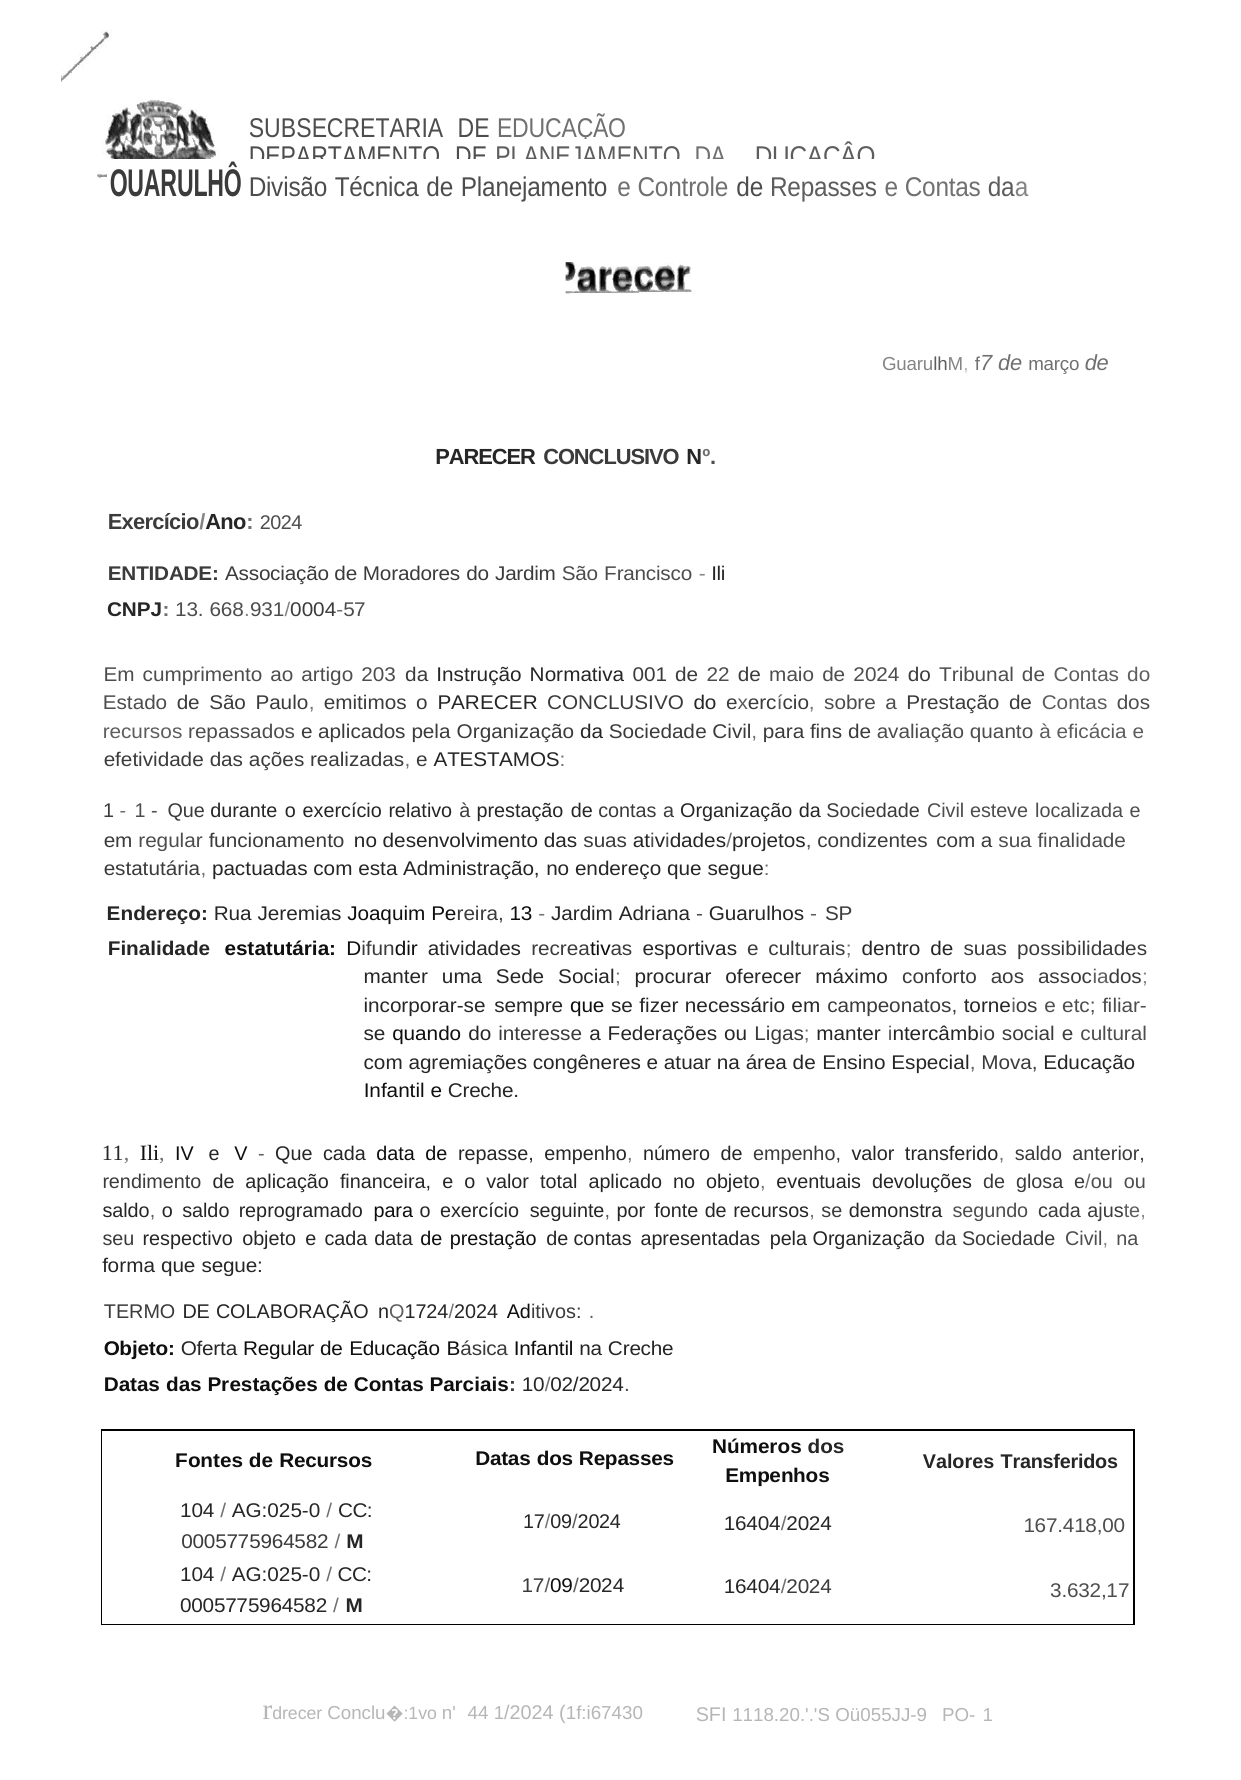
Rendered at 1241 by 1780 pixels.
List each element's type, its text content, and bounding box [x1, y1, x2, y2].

text DEPARTAMENTO DE PLANEJAMENTO DA DUCAÇÂO [248, 140, 876, 159]
text 17/09/2024 [523, 1510, 699, 1533]
text Em cumprimento ao artigo 203 da Instrução Normativa 001 de 22 de maio de 2024 do Tribunal de Contas do Estado de São Paulo, emitimos o PARECER CONCLUSIVO do exercício, sobre a Prestação de Contas dos recursos repassados e aplicados pela Organização da Sociedade Civil, para fins de avaliação quanto à eficácia e [103, 663, 1151, 742]
text ENTIDADE: Associação de Moradores do Jardim São Francisco - Ili [108, 561, 726, 584]
text 0005775964582 / M [180, 1594, 443, 1617]
text OUARULHÔ Divisão Técnica de Planejamento e Controle de Repasses e Contas daa Parcerias [109, 160, 1132, 207]
text rdrecer Conclu�:1vo n' 44 1/2024 (1f:i67430 J [262, 1692, 649, 1728]
text 167.418,00 [1023, 1514, 1133, 1537]
text em regular funcionamento no desenvolvimento das suas atividades/projetos, condizentes com a sua finalidade estatutária, pactuadas com esta Administração, no endereço que segue: [103, 823, 1151, 879]
text 3.632,17 [854, 1579, 1129, 1602]
text GuarulhM, f7 de março de 2025. [882, 349, 1157, 377]
text SFI 1118.20.'.'S Oü055JJ-9 PO- 1 [696, 1703, 994, 1726]
text CNPJ: 13. 668.931/0004-57 [107, 598, 726, 621]
text Números dos Empenhos [712, 1435, 845, 1487]
text Endereço: Rua Jeremias Joaquim Pereira, 13 - Jardim Adriana - Guarulhos - SP [106, 902, 1149, 925]
text Datas dos Repasses [475, 1447, 699, 1470]
text forma que segue: [102, 1255, 1147, 1277]
text PARECER CONCLUSIVO Nº. 0441/2024 [435, 444, 819, 471]
text Fontes de Recursos [175, 1448, 443, 1471]
text efetividade das ações realizadas, e ATESTAMOS: [103, 748, 1153, 771]
text TERMO DE COLABORAÇÃO nQ1724/2024 Aditivos: . [104, 1299, 675, 1322]
text Exercício/Ano: 2024 [108, 509, 306, 534]
text Infantil e Creche. [363, 1079, 1149, 1101]
text 16404/2024 [724, 1511, 854, 1534]
text Finalidade estatutária: Difundir atividades recreativas esportivas e culturais; dentro de suas possibilidades manter uma Sede Social; procurar oferecer máximo conforto aos associados; incorporar-se sempre que se fizer necessário em campeonatos, torneios e etc; filiar-se quando do interesse a Federações ou Ligas; manter intercâmbio social e cultural com agremiações congêneres e atuar na área de Ensino Especial, Mova, Educação [108, 936, 1147, 1073]
text SUBSECRETARIA DE EDUCAÇÃO [249, 112, 636, 139]
text 0005775964582 / M [181, 1529, 443, 1552]
text 104 / AG:025-0 / CC: [180, 1499, 443, 1522]
text Datas das Prestações de Contas Parciais: 10/02/2024. [103, 1373, 675, 1396]
text 104 / AG:025-0 / CC: [180, 1563, 443, 1586]
text Objeto: Oferta Regular de Educação Básica Infantil na Creche [103, 1336, 675, 1359]
text Valores Transferidos [923, 1450, 1133, 1472]
text 17/09/2024 [521, 1574, 699, 1597]
text 1 - 1 - Que durante o exercício relativo à prestação de contas a Organização da Sociedade Civil esteve localizada e [103, 799, 1151, 822]
text 11, Ili, IV e V - Que cada data de repasse, empenho, número de empenho, valor transferido, saldo anterior, rendimento de aplicação financeira, e o valor total aplicado no objeto, eventuais devoluções de glosa e/ou ou saldo, o saldo reprogramado para o exercício seguinte, por fonte de recursos, se demonstra segundo cada ajuste, seu respectivo objeto e cada data de prestação de contas apresentadas pela Organização da Sociedade Civil, na [102, 1139, 1146, 1250]
text 16404/2024 [724, 1575, 854, 1598]
